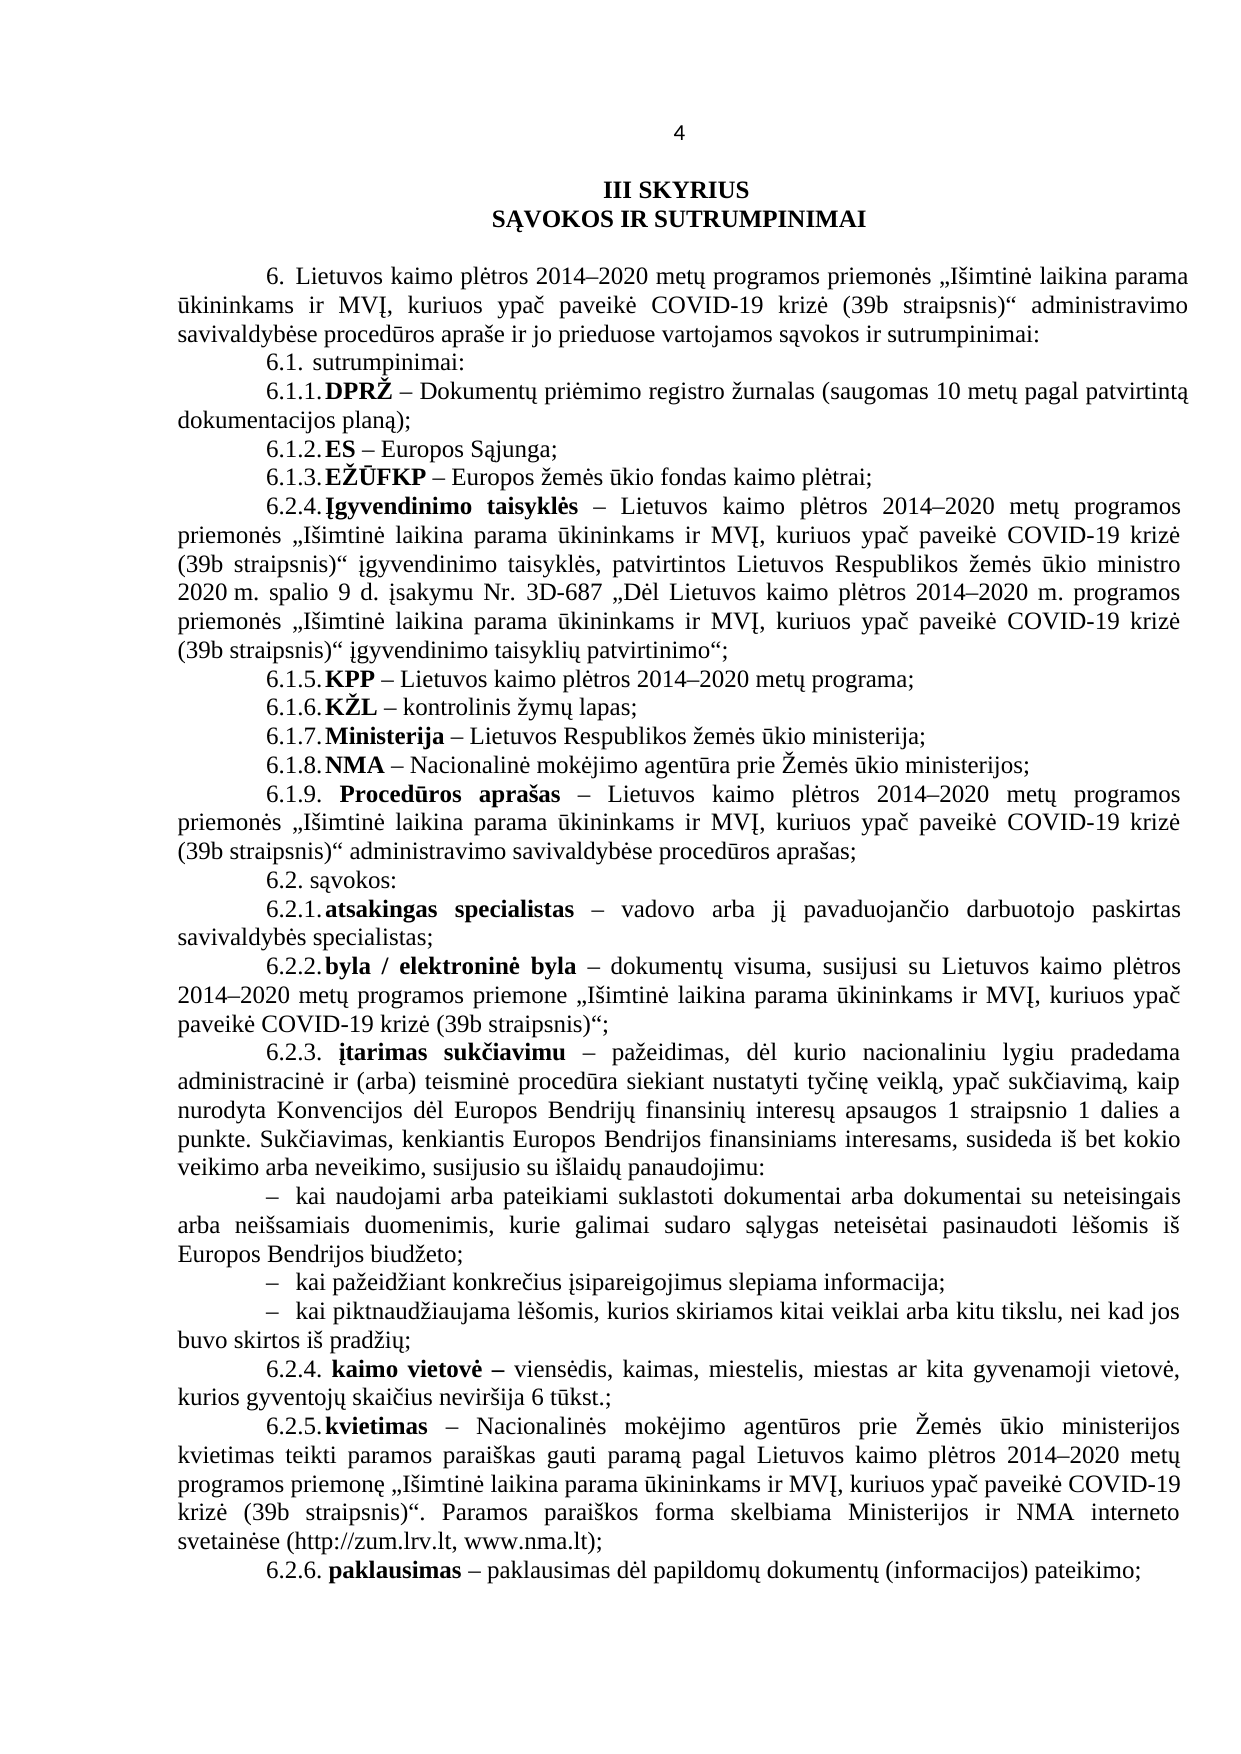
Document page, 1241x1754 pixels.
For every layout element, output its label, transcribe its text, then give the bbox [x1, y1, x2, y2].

text 6.2.5. kvietimas – Nacionalinės mokėjimo agentūros prie Žemės ūkio ministerijos kvietimas teikti paramos paraiškas gauti paramą pagal Lietuvos kaimo plėtros 2014–2020 metų programos priemonę „Išimtinė laikina parama ūkininkams ir MVĮ, kuriuos ypač paveikė COVID-19 krizė (39b straipsnis)“. Paramos paraiškos forma skelbiama Ministerijos ir NMA interneto svetainėse (http://zum.lrv.lt, www.nma.lt); [177, 1411, 1181, 1555]
text – kai piktnaudžiaujama lėšomis, kurios skiriamos kitai veiklai arba kitu tikslu, nei kad jos buvo skirtos iš pradžių; [177, 1296, 1181, 1354]
text 6.1.9. Procedūros aprašas – Lietuvos kaimo plėtros 2014–2020 metų programos priemonės „Išimtinė laikina parama ūkininkams ir MVĮ, kuriuos ypač paveikė COVID-19 krizė (39b straipsnis)“ administravimo savivaldybėse procedūros aprašas; [177, 779, 1181, 865]
text 6.1.2. ES – Europos Sąjunga; [177, 434, 1181, 462]
text SĄVOKOS IR SUTRUMPINIMAI [177, 204, 1181, 232]
text 6.2. sąvokos: [177, 865, 1181, 894]
text – kai pažeidžiant konkrečius įsipareigojimus slepiama informacija; [177, 1267, 1181, 1296]
text 6.1.5. KPP – Lietuvos kaimo plėtros 2014–2020 metų programa; [177, 664, 1181, 692]
text III SKYRIUS [177, 175, 1181, 204]
text 6.1.6. KŽL – kontrolinis žymų lapas; [177, 692, 1181, 721]
text 6. Lietuvos kaimo plėtros 2014–2020 metų programos priemonės „Išimtinė laikina parama ūkininkams ir MVĮ, kuriuos ypač paveikė COVID-19 krizė (39b straipsnis)“ administravimo savivaldybėse procedūros apraše ir jo prieduose vartojamos sąvokos ir sutrumpinimai: [177, 261, 1189, 347]
text 6.1.3. EŽŪFKP – Europos žemės ūkio fondas kaimo plėtrai; [177, 462, 1181, 491]
text 6.2.1. atsakingas specialistas – vadovo arba jį pavaduojančio darbuotojo paskirtas savivaldybės specialistas; [177, 894, 1181, 951]
text 6.2.6. paklausimas – paklausimas dėl papildomų dokumentų (informacijos) pateikimo; [177, 1555, 1181, 1584]
text 6.2.4. kaimo vietovė – viensėdis, kaimas, miestelis, miestas ar kita gyvenamoji vietovė, kurios gyventojų skaičius neviršija 6 tūkst.; [177, 1354, 1181, 1411]
text 6.1.8. NMA – Nacionalinė mokėjimo agentūra prie Žemės ūkio ministerijos; [177, 750, 1181, 779]
text – kai naudojami arba pateikiami suklastoti dokumentai arba dokumentai su neteisingais arba neišsamiais duomenimis, kurie galimai sudaro sąlygas neteisėtai pasinaudoti lėšomis iš Europos Bendrijos biudžeto; [177, 1181, 1181, 1267]
text 6.1.1. DPRŽ – Dokumentų priėmimo registro žurnalas (saugomas 10 metų pagal patvirtintą dokumentacijos planą); [177, 376, 1189, 434]
text 6.2.2. byla / elektroninė byla – dokumentų visuma, susijusi su Lietuvos kaimo plėtros 2014–2020 metų programos priemone „Išimtinė laikina parama ūkininkams ir MVĮ, kuriuos ypač paveikė COVID-19 krizė (39b straipsnis)“; [177, 951, 1181, 1037]
text 6.1.7. Ministerija – Lietuvos Respublikos žemės ūkio ministerija; [177, 721, 1181, 750]
text 6.2.4. Įgyvendinimo taisyklės – Lietuvos kaimo plėtros 2014–2020 metų programos priemonės „Išimtinė laikina parama ūkininkams ir MVĮ, kuriuos ypač paveikė COVID-19 krizė (39b straipsnis)“ įgyvendinimo taisyklės, patvirtintos Lietuvos Respublikos žemės ūkio ministro 2020 m. spalio 9 d. įsakymu Nr. 3D-687 „Dėl Lietuvos kaimo plėtros 2014–2020 m. programos priemonės „Išimtinė laikina parama ūkininkams ir MVĮ, kuriuos ypač paveikė COVID-19 krizė (39b straipsnis)“ įgyvendinimo taisyklių patvirtinimo“; [177, 491, 1181, 664]
text 6.1. sutrumpinimai: [177, 347, 1189, 376]
text 6.2.3. įtarimas sukčiavimu – pažeidimas, dėl kurio nacionaliniu lygiu pradedama administracinė ir (arba) teisminė procedūra siekiant nustatyti tyčinę veiklą, ypač sukčiavimą, kaip nurodyta Konvencijos dėl Europos Bendrijų finansinių interesų apsaugos 1 straipsnio 1 dalies a punkte. Sukčiavimas, kenkiantis Europos Bendrijos finansiniams interesams, susideda iš bet kokio veikimo arba neveikimo, susijusio su išlaidų panaudojimu: [177, 1037, 1181, 1181]
